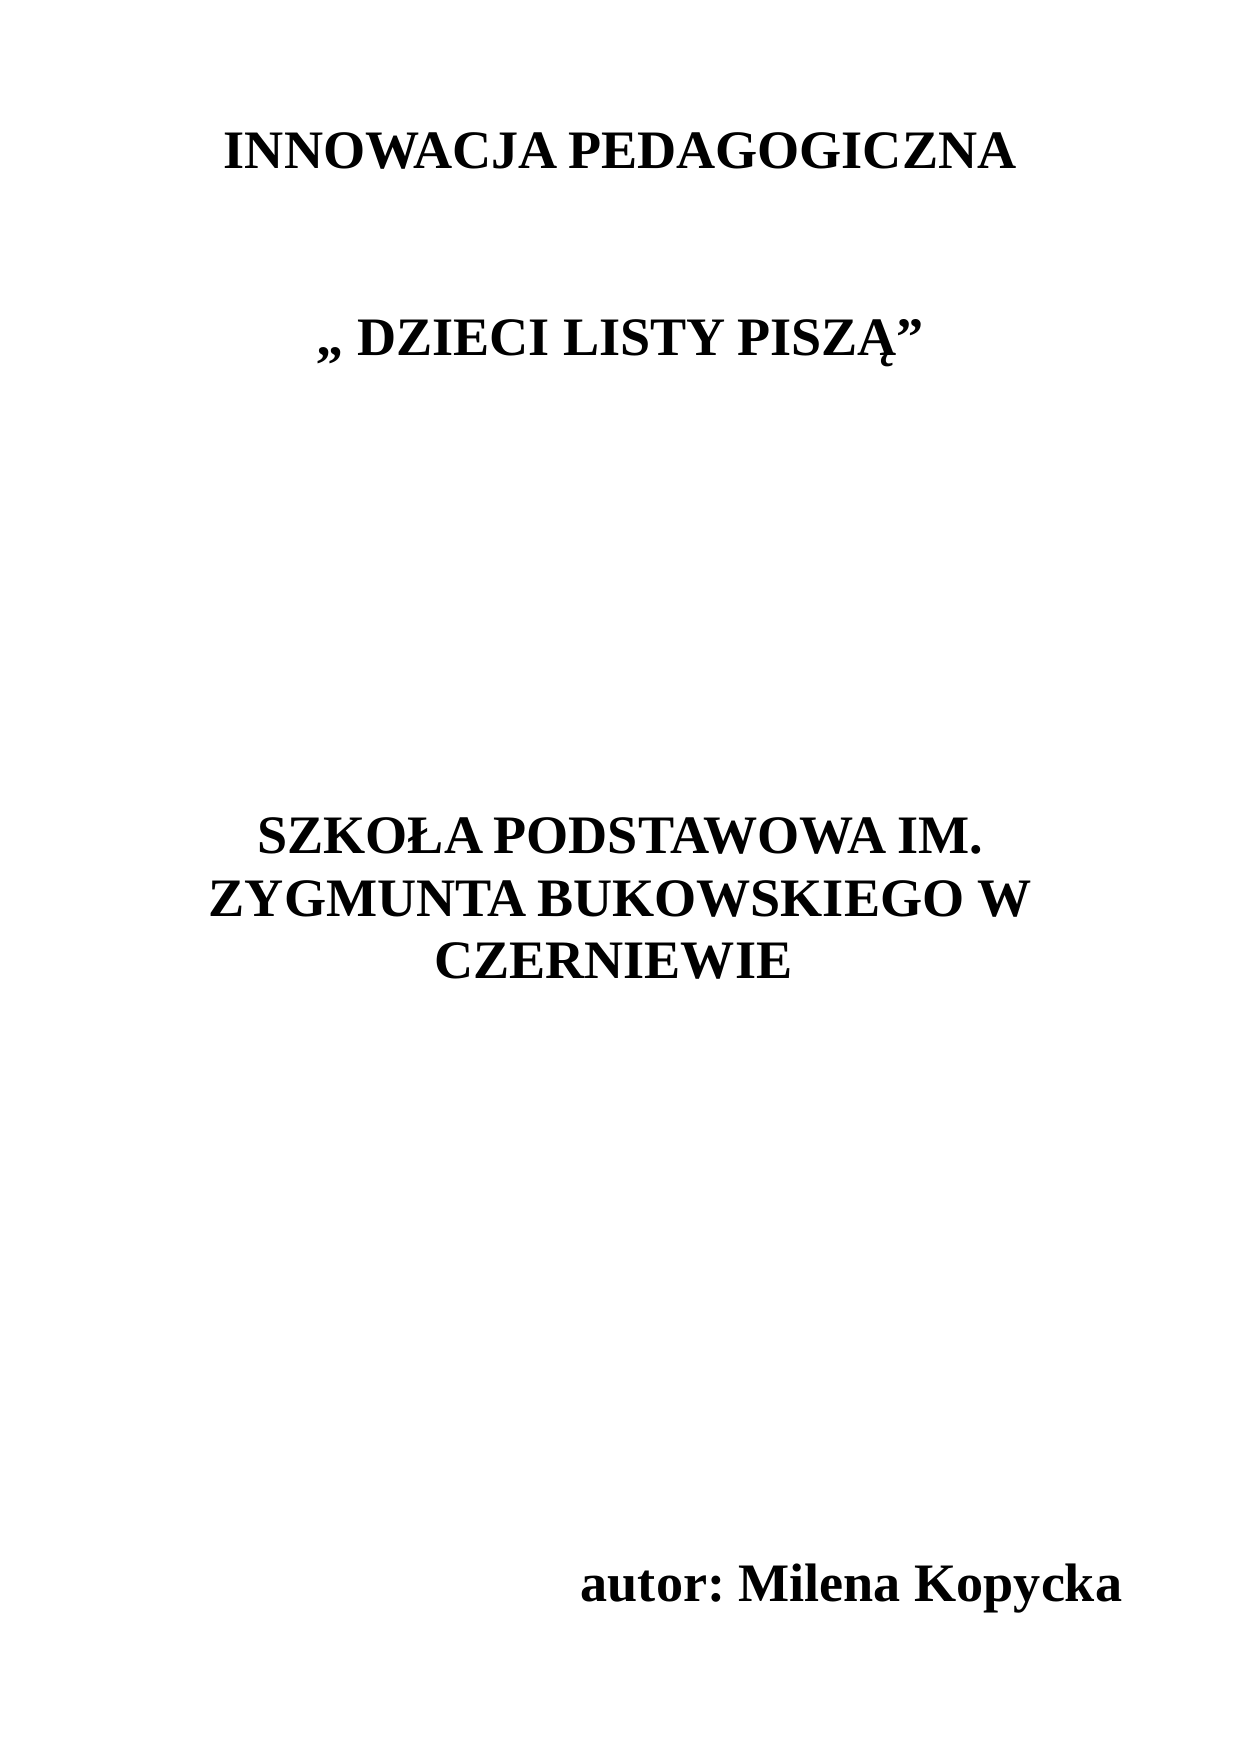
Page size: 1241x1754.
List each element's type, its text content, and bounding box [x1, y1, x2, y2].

text INNOWACJA PEDAGOGICZNA [118, 118, 1122, 180]
text „ DZIECI LISTY PISZĄ” [118, 305, 1122, 367]
text autor: Milena Kopycka [118, 1551, 1122, 1613]
text SZKOŁA PODSTAWOWA IM. ZYGMUNTA BUKOWSKIEGO W CZERNIEWIE [118, 803, 1122, 990]
